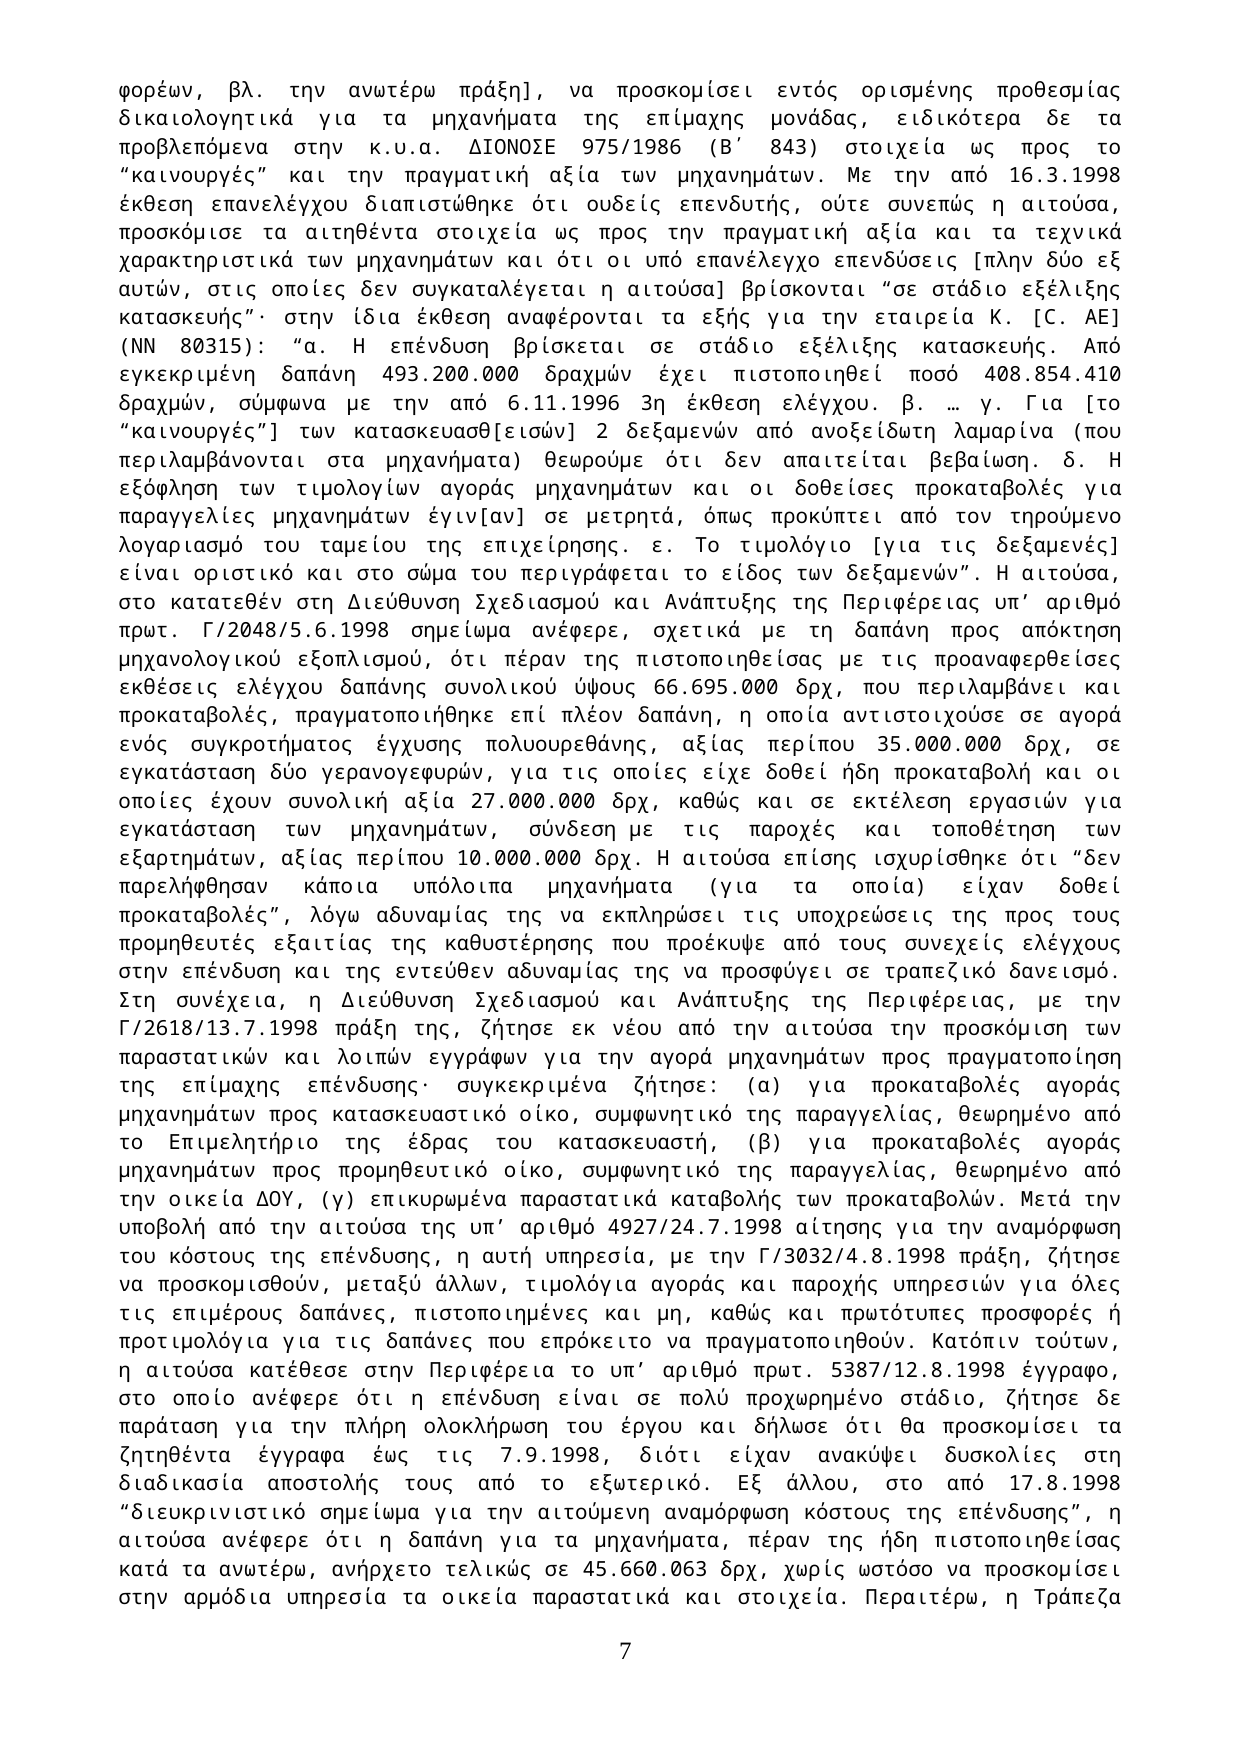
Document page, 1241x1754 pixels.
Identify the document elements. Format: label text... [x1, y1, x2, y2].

text φορέων, βλ. την ανωτέρω πράξη], να προσκομίσει εντός ορισμένης προθεσμίας δικαιολογητικά για τα μηχανήματα της επίμαχης μονάδας, ειδικότερα δε τα προβλεπόμενα στην κ.υ.α. ΔΙΟΝΟΣΕ 975/1986 (Β΄ 843) στοιχεία ως προς το “καινουργές” και την πραγματική αξία των μηχανημάτων. Με την από 16.3.1998 έκθεση επανελέγχου διαπιστώθηκε ότι ουδείς επενδυτής, ούτε συνεπώς η αιτούσα, προσκόμισε τα αιτηθέντα στοιχεία ως προς την πραγματική αξία και τα τεχνικά χαρακτηριστικά των μηχανημάτων και ότι οι υπό επανέλεγχο επενδύσεις [πλην δύο εξ αυτών, στις οποίες δεν συγκαταλέγεται η αιτούσα] βρίσκονται “σε στάδιο εξέλιξης κατασκευής”· στην ίδια έκθεση αναφέρονται τα εξής για την εταιρεία Κ. [C. AE] (ΝΝ 80315): “α. Η επένδυση βρίσκεται σε στάδιο εξέλιξης κατασκευής. Από εγκεκριμένη δαπάνη 493.200.000 δραχμών έχει πιστοποιηθεί ποσό 408.854.410 δραχμών, σύμφωνα με την από 6.11.1996 3η έκθεση ελέγχου. β. … γ. Για [το “καινουργές”] των κατασκευασθ[εισών] 2 δεξαμενών από ανοξείδωτη λαμαρίνα (που περιλαμβάνονται στα μηχανήματα) θεωρούμε ότι δεν απαιτείται βεβαίωση. δ. Η εξόφληση των τιμολογίων αγοράς μηχανημάτων και οι δοθείσες προκαταβολές για παραγγελίες μηχανημάτων έγιν[αν] σε μετρητά, όπως προκύπτει από τον τηρούμενο λογαριασμό του ταμείου της επιχείρησης. ε. Το τιμολόγιο [για τις δεξαμενές] είναι οριστικό και στο σώμα του περιγράφεται το είδος των δεξαμενών”. Η αιτούσα, στο κατατεθέν στη Διεύθυνση Σχεδιασμού και Ανάπτυξης της Περιφέρειας υπ’ αριθμό πρωτ. Γ/2048/5.6.1998 σημείωμα ανέφερε, σχετικά με τη δαπάνη προς απόκτηση μηχανολογικού εξοπλισμού, ότι πέραν της πιστοποιηθείσας με τις προαναφερθείσες εκθέσεις ελέγχου δαπάνης συνολικού ύψους 66.695.000 δρχ, που περιλαμβάνει και προκαταβολές, πραγματοποιήθηκε επί πλέον δαπάνη, η οποία αντιστοιχούσε σε αγορά ενός συγκροτήματος έγχυσης πολυουρεθάνης, αξίας περίπου 35.000.000 δρχ, σε εγκατάσταση δύο γερανογεφυρών, για τις οποίες είχε δοθεί ήδη προκαταβολή και οι οποίες έχουν συνολική αξία 27.000.000 δρχ, καθώς και σε εκτέλεση εργασιών για εγκατάσταση των μηχανημάτων, σύνδεση με τις παροχές και τοποθέτηση των εξαρτημάτων, αξίας περίπου 10.000.000 δρχ. Η αιτούσα επίσης ισχυρίσθηκε ότι “δεν παρελήφθησαν κάποια υπόλοιπα μηχανήματα (για τα οποία) είχαν δοθεί προκαταβολές”, λόγω αδυναμίας της να εκπληρώσει τις υποχρεώσεις της προς τους προμηθευτές εξαιτίας της καθυστέρησης που προέκυψε από τους συνεχείς ελέγχους στην επένδυση και της εντεύθεν αδυναμίας της να προσφύγει σε τραπεζικό δανεισμό. Στη συνέχεια, η Διεύθυνση Σχεδιασμού και Ανάπτυξης της Περιφέρειας, με την Γ/2618/13.7.1998 πράξη της, ζήτησε εκ νέου από την αιτούσα την προσκόμιση των παραστατικών και λοιπών εγγράφων για την αγορά μηχανημάτων προς πραγματοποίηση της επίμαχης επένδυσης· συγκεκριμένα ζήτησε: (α) για προκαταβολές αγοράς μηχανημάτων προς κατασκευαστικό οίκο, συμφωνητικό της παραγγελίας, θεωρημένο από το Επιμελητήριο της έδρας του κατασκευαστή, (β) για προκαταβολές αγοράς μηχανημάτων προς προμηθευτικό οίκο, συμφωνητικό της παραγγελίας, θεωρημένο από την οικεία ΔΟΥ, (γ) επικυρωμένα παραστατικά καταβολής των προκαταβολών. Μετά την υποβολή από την αιτούσα της υπ’ αριθμό 4927/24.7.1998 αίτησης για την αναμόρφωση του κόστους της επένδυσης, η αυτή υπηρεσία, με την Γ/3032/4.8.1998 πράξη, ζήτησε να προσκομισθούν, μεταξύ άλλων, τιμολόγια αγοράς και παροχής υπηρεσιών για όλες τις επιμέρους δαπάνες, πιστοποιημένες και μη, καθώς και πρωτότυπες προσφορές ή προτιμολόγια για τις δαπάνες που επρόκειτο να πραγματοποιηθούν. Κατόπιν τούτων, η αιτούσα κατέθεσε στην Περιφέρεια το υπ’ αριθμό πρωτ. 5387/12.8.1998 έγγραφο, στο οποίο ανέφερε ότι η επένδυση είναι σε πολύ προχωρημένο στάδιο, ζήτησε δε παράταση για την πλήρη ολοκλήρωση του έργου και δήλωσε ότι θα προσκομίσει τα ζητηθέντα έγγραφα έως τις 7.9.1998, διότι είχαν ανακύψει δυσκολίες στη διαδικασία αποστολής τους από το εξωτερικό. Εξ άλλου, στο από 17.8.1998 “διευκρινιστικό σημείωμα για την αιτούμενη αναμόρφωση κόστους της επένδυσης”, η αιτούσα ανέφερε ότι η δαπάνη για τα μηχανήματα, πέραν της ήδη πιστοποιηθείσας κατά τα ανωτέρω, ανήρχετο τελικώς σε 45.660.063 δρχ, χωρίς ωστόσο να προσκομίσει στην αρμόδια υπηρεσία τα οικεία παραστατικά και στοιχεία. Περαιτέρω, η Τράπεζα [118, 75, 1122, 1611]
